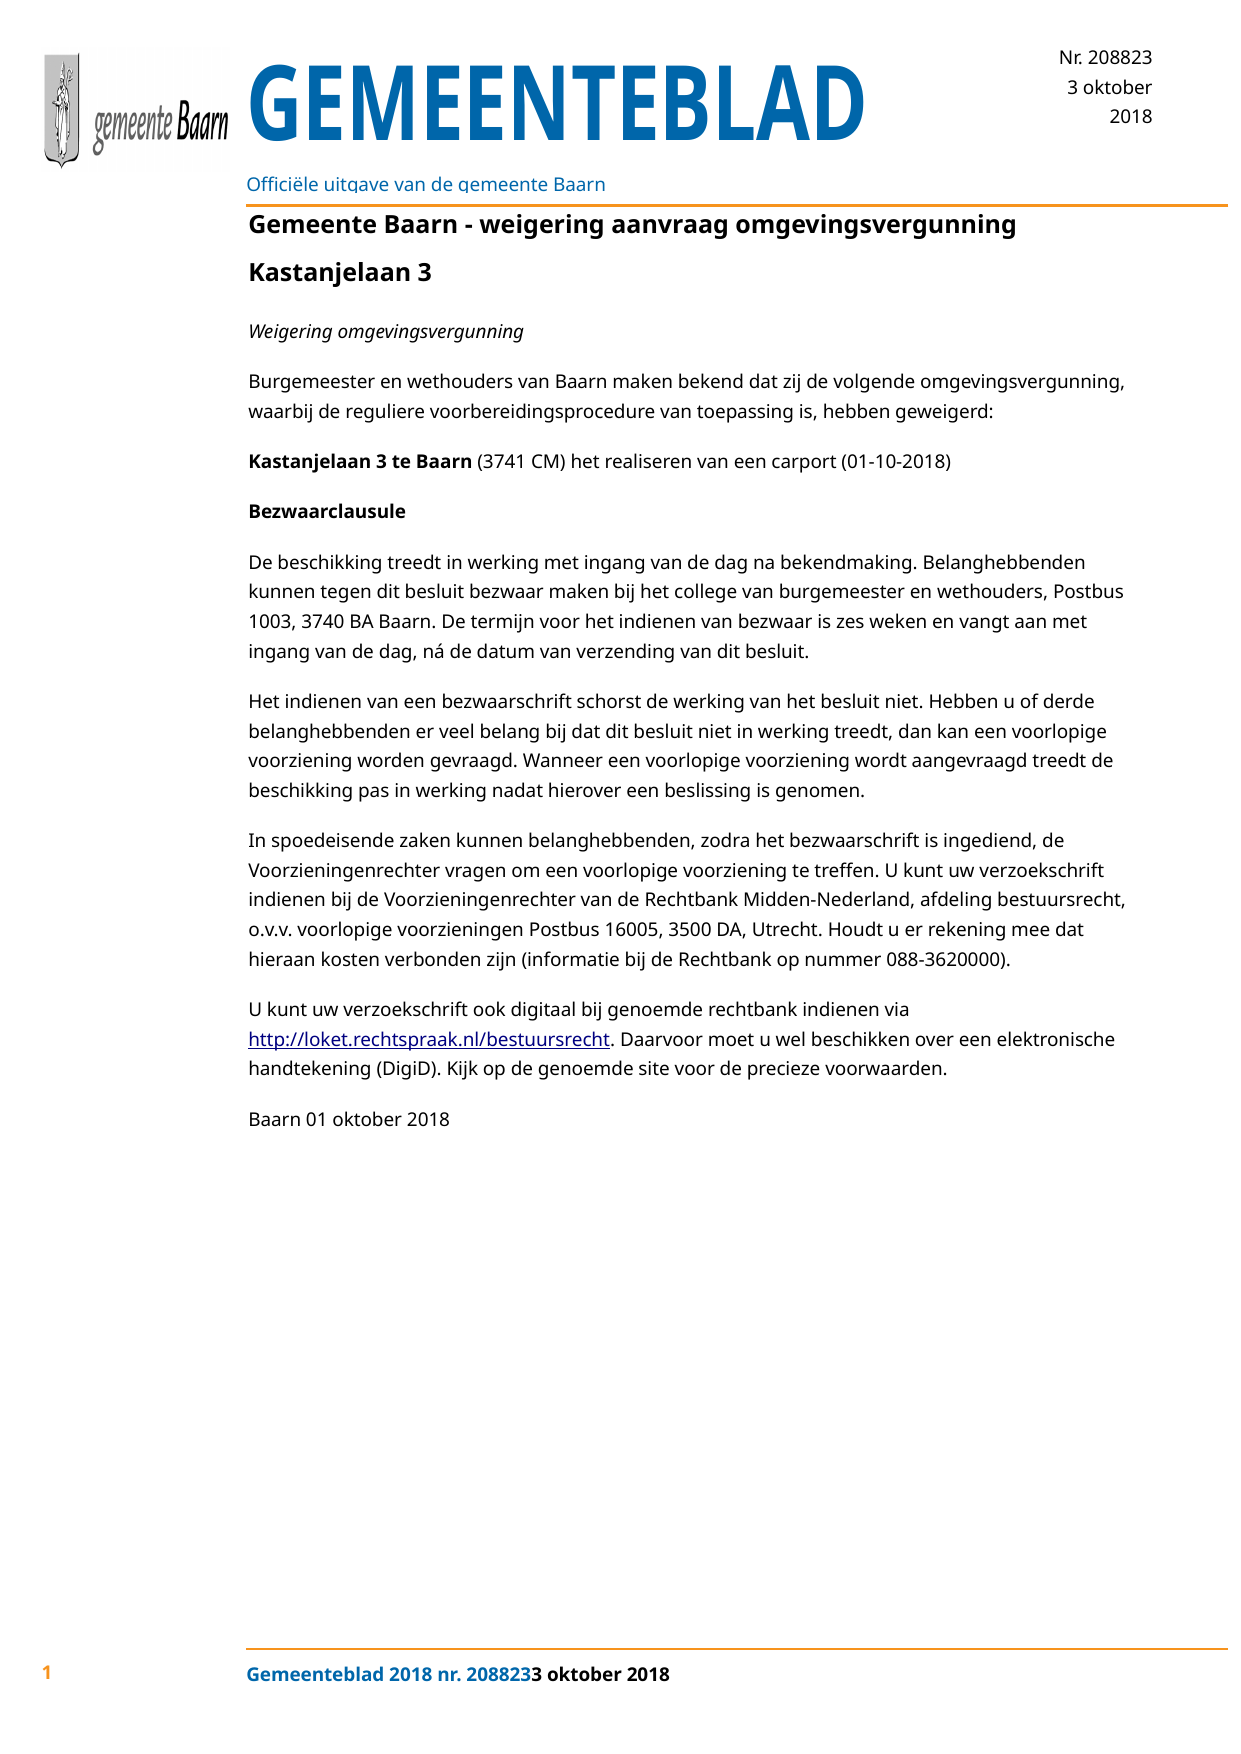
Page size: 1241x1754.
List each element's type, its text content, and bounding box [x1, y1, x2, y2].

text Burgemeester en wethouders van Baarn maken bekend dat zij de volgende omgevingsvergunning, waarbij de reguliere voorbereidingsprocedure van toepassing is, hebben geweigerd: [248, 368, 1152, 424]
picture [41, 47, 231, 172]
text Gemeente Baarn - weigering aanvraag omgevingsvergunning Kastanjelaan 3 [248, 207, 1152, 288]
text Weigering omgevingsvergunning [248, 318, 1152, 344]
text Het indienen van een bezwaarschrift schorst de werking van het besluit niet. Hebben u of derde belanghebbenden er veel belang bij dat dit besluit niet in werking treedt, dan kan een voorlopige voorziening worden gevraagd. Wanneer een voorlopige voorziening wordt aangevraagd treedt de beschikking pas in werking nadat hierover een beslissing is genomen. [248, 688, 1152, 803]
text Kastanjelaan 3 te Baarn (3741 CM) het realiseren van een carport (01-10-2018) [248, 448, 1152, 474]
text In spoedeisende zaken kunnen belanghebbenden, zodra het bezwaarschrift is ingediend, de Voorzieningenrechter vragen om een voorlopige voorziening te treffen. U kunt uw verzoekschrift indienen bij de Voorzieningenrechter van de Rechtbank Midden-Nederland, afdeling bestuursrecht, o.v.v. voorlopige voorzieningen Postbus 16005, 3500 DA, Utrecht. Houdt u er rekening mee dat hieraan kosten verbonden zijn (informatie bij de Rechtbank op nummer 088-3620000). [248, 827, 1152, 972]
text Baarn 01 oktober 2018 [248, 1106, 1152, 1132]
text De beschikking treedt in werking met ingang van de dag na bekendmaking. Belanghebbenden kunnen tegen dit besluit bezwaar maken bij het college van burgemeester en wethouders, Postbus 1003, 3740 BA Baarn. De termijn voor het indienen van bezwaar is zes weken en vangt aan met ingang van de dag, ná de datum van verzending van dit besluit. [248, 549, 1152, 664]
text Bezwaarclausule [248, 499, 1152, 524]
text U kunt uw verzoekschrift ook digitaal bij genoemde rechtbank indienen via http://loket.rechtspraak.nl/bestuursrecht. Daarvoor moet u wel beschikken over een elektronische handtekening (DigiD). Kijk op de genoemde site voor de precieze voorwaarden. [248, 996, 1152, 1081]
